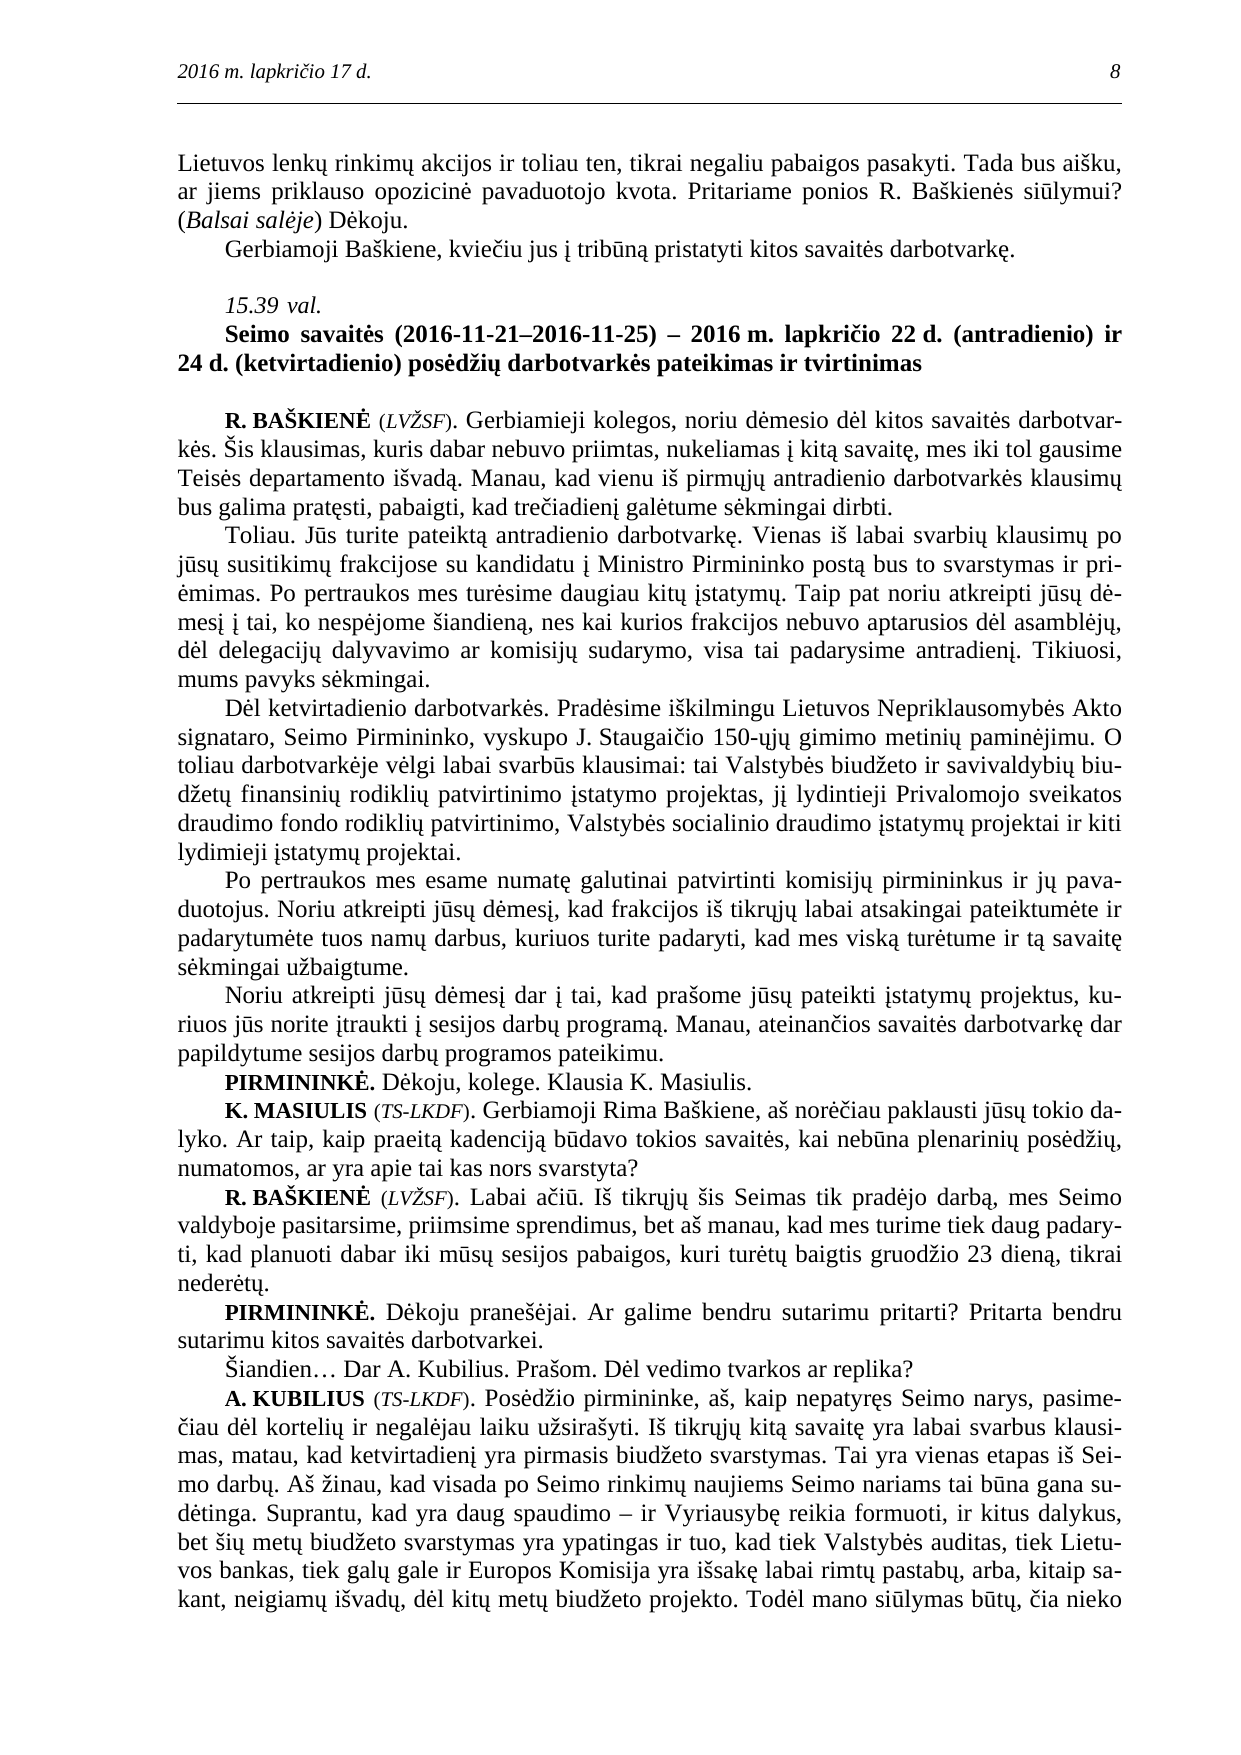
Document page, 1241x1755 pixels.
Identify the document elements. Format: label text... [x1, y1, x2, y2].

text 15.39 val. [224, 291, 1122, 319]
text Ger­bia­mo­ji Baš­kie­ne, kvie­čiu jus į tri­bū­ną pri­sta­ty­ti ki­tos sa­vai­tės dar­bo­tvarkę. [177, 234, 1122, 263]
text R. BAŠKIENĖ (LVŽSF). Ger­bia­mie­ji ko­le­gos, no­riu dė­me­sio dėl ki­tos sa­vai­tės dar­bo­tvar­kės. Šis klau­si­mas, ku­ris da­bar ne­bu­vo pri­im­tas, nu­ke­lia­mas į ki­tą sa­vai­tę, mes iki tol gau­si­me Tei­sės de­par­ta­men­to iš­va­dą. Ma­nau, kad vie­nu iš pir­mų­jų ant­ra­die­nio dar­bo­tvarkės klau­si­mų bus ga­li­ma pra­tęs­ti, pa­baig­ti, kad tre­čia­die­nį ga­lė­tu­me sėk­min­gai dirb­ti. [177, 405, 1122, 520]
text PIRMININKĖ. Dė­ko­ju pra­ne­šė­jai. Ar ga­li­me ben­dru su­ta­ri­mu pri­tar­ti? Pri­tar­ta ben­dru su­ta­ri­mu ki­tos sa­vai­tės dar­bo­tvarkei. [177, 1297, 1122, 1354]
text Šian­dien… Dar A. Ku­bi­lius. Pra­šom. Dėl ve­di­mo tvar­kos ar re­pli­ka? [177, 1354, 1122, 1383]
text A. KUBILIUS (TS-LKDF). Po­sė­džio pir­mi­nin­ke, aš, kaip ne­pa­ty­ręs Sei­mo na­rys, pa­si­me­čiau dėl kor­te­lių ir ne­ga­lė­jau lai­ku už­si­ra­šy­ti. Iš tik­rų­jų ki­tą sa­vai­tę yra la­bai svar­bus klau­si­mas, ma­tau, kad ket­vir­ta­die­nį yra pir­ma­sis biu­dže­to svars­ty­mas. Tai yra vie­nas eta­pas iš Sei­mo dar­bų. Aš ži­nau, kad vi­sa­da po Sei­mo rin­ki­mų nau­jiems Sei­mo na­riams tai bū­na ga­na su­dė­tin­ga. Su­pran­tu, kad yra daug spau­di­mo – ir Vy­riau­sy­bę rei­kia for­muo­ti, ir ki­tus da­ly­kus, bet šių me­tų biu­dže­to svars­ty­mas yra ypa­tin­gas ir tuo, kad tiek Vals­ty­bės au­di­tas, tiek Lie­tu­vos ban­kas, tiek ga­lų ga­le ir Eu­ro­pos Ko­mi­si­ja yra iš­sa­kę la­bai rim­tų pa­sta­bų, ar­ba, ki­taip sa­kant, nei­gia­mų iš­va­dų, dėl ki­tų me­tų biu­dže­to pro­jek­to. To­dėl ma­no siū­ly­mas bū­tų, čia nie­ko [177, 1383, 1122, 1613]
text Sei­mo sa­vai­tės (2016-11-21–2016-11-25) – 2016 m. lap­kri­čio 22 d. (ant­ra­die­nio) ir 24 d. (ket­vir­ta­die­nio) po­sė­džių dar­bo­tvarkės pa­tei­ki­mas ir tvir­ti­ni­mas [177, 319, 1122, 377]
text No­riu at­kreip­ti jū­sų dė­me­sį dar į tai, kad pra­šo­me jū­sų pa­teik­ti įsta­ty­mų pro­jek­tus, ku­riuos jūs no­ri­te įtrauk­ti į se­si­jos dar­bų pro­gra­mą. Ma­nau, at­ei­nan­čios sa­vai­tės dar­bo­tvarkę dar pa­pil­dy­tu­me se­si­jos dar­bų pro­gra­mos pa­tei­ki­mu. [177, 980, 1122, 1067]
text Po per­trau­kos mes esa­me nu­ma­tę ga­lu­ti­nai pa­tvir­tin­ti ko­mi­si­jų pir­mi­nin­kus ir jų pa­va­duo­to­jus. No­riu at­kreip­ti jū­sų dė­me­sį, kad frak­ci­jos iš tik­rų­jų la­bai at­sa­kin­gai pa­teik­tu­mė­te ir pa­da­ry­tu­mė­te tuos na­mų dar­bus, ku­riuos tu­ri­te pa­da­ry­ti, kad mes vis­ką tu­rė­tu­me ir tą sa­vai­tę sėk­min­gai už­baig­tu­me. [177, 865, 1122, 980]
text PIRMININKĖ. Dė­ko­ju, ko­le­ge. Klau­sia K. Ma­siu­lis. [177, 1067, 1122, 1095]
text Dėl ket­vir­ta­die­nio dar­bo­tvarkės. Pra­dė­si­me iš­kil­min­gu Lie­tu­vos Ne­pri­klau­so­my­bės Ak­to sig­na­ta­ro, Sei­mo Pir­mi­nin­ko, vys­ku­po J. Stau­gai­čio 150-ųjų gi­mi­mo me­ti­nių pa­mi­nė­ji­mu. O to­liau dar­bo­tvarkėje vėl­gi la­bai svar­būs klau­si­mai: tai Vals­ty­bės biu­dže­to ir sa­vi­val­dy­bių biu­dže­tų fi­nan­si­nių ro­dik­lių pa­tvir­ti­ni­mo įsta­ty­mo pro­jek­tas, jį ly­din­tie­ji Pri­va­lo­mo­jo svei­ka­tos drau­di­mo fon­do ro­dik­lių pa­tvir­ti­ni­mo, Vals­ty­bės so­cia­li­nio drau­di­mo įsta­ty­mų pro­jek­tai ir ki­ti ly­dimie­ji įsta­ty­mų pro­jek­tai. [177, 693, 1122, 865]
text R. BAŠKIENĖ (LVŽSF). La­bai ačiū. Iš tik­rų­jų šis Sei­mas tik pra­dė­jo dar­bą, mes Sei­mo val­dy­bo­je pa­si­tar­si­me, pri­im­si­me spren­di­mus, bet aš ma­nau, kad mes tu­ri­me tiek daug pa­da­ry­ti, kad pla­nuo­ti da­bar iki mū­sų se­si­jos pa­bai­gos, ku­ri tu­rė­tų baig­tis gruo­džio 23 die­ną, tik­rai ne­de­rė­tų. [177, 1182, 1122, 1297]
text To­liau. Jūs tu­ri­te pa­teik­tą ant­ra­die­nio dar­bo­tvarkę. Vie­nas iš la­bai svar­bių klau­si­mų po jū­sų su­si­ti­ki­mų frak­ci­jo­se su kan­di­da­tu į Mi­nist­ro Pir­mi­nin­ko pos­tą bus to svars­ty­mas ir pri­ėmi­mas. Po per­trau­kos mes tu­rė­si­me dau­giau ki­tų įsta­ty­mų. Taip pat no­riu at­kreip­ti jū­sų dė­me­sį į tai, ko ne­spė­jo­me šian­die­ną, nes kai ku­rios frak­ci­jos ne­bu­vo ap­ta­ru­sios dėl asam­blė­jų, dėl de­le­ga­ci­jų da­ly­va­vi­mo ar ko­mi­si­jų su­da­ry­mo, vi­sa tai pa­da­ry­si­me ant­ra­die­nį. Ti­kiuo­si, mums pa­vyks sėk­min­gai. [177, 520, 1122, 693]
text Lie­tu­vos len­kų rin­ki­mų ak­ci­jos ir to­liau ten, tik­rai ne­ga­liu pa­bai­gos pa­sa­ky­ti. Ta­da bus aiš­ku, ar jiems pri­klau­so opo­zi­ci­nė pa­va­duo­to­jo kvo­ta. Pri­ta­ria­me po­nios R. Baš­kie­nės siū­ly­mui? (Bal­sai sa­lė­je) Dė­ko­ju. [177, 148, 1122, 234]
text K. MASIULIS (TS-LKDF). Ger­bia­mo­ji Ri­ma Baš­kie­ne, aš no­rė­čiau pa­klaus­ti jū­sų to­kio da­ly­ko. Ar taip, kaip pra­ei­tą ka­den­ci­ją bū­da­vo to­kios sa­vai­tės, kai ne­bū­na ple­na­ri­nių po­sė­džių, nu­ma­to­mos, ar yra apie tai kas nors svars­ty­ta? [177, 1095, 1122, 1182]
